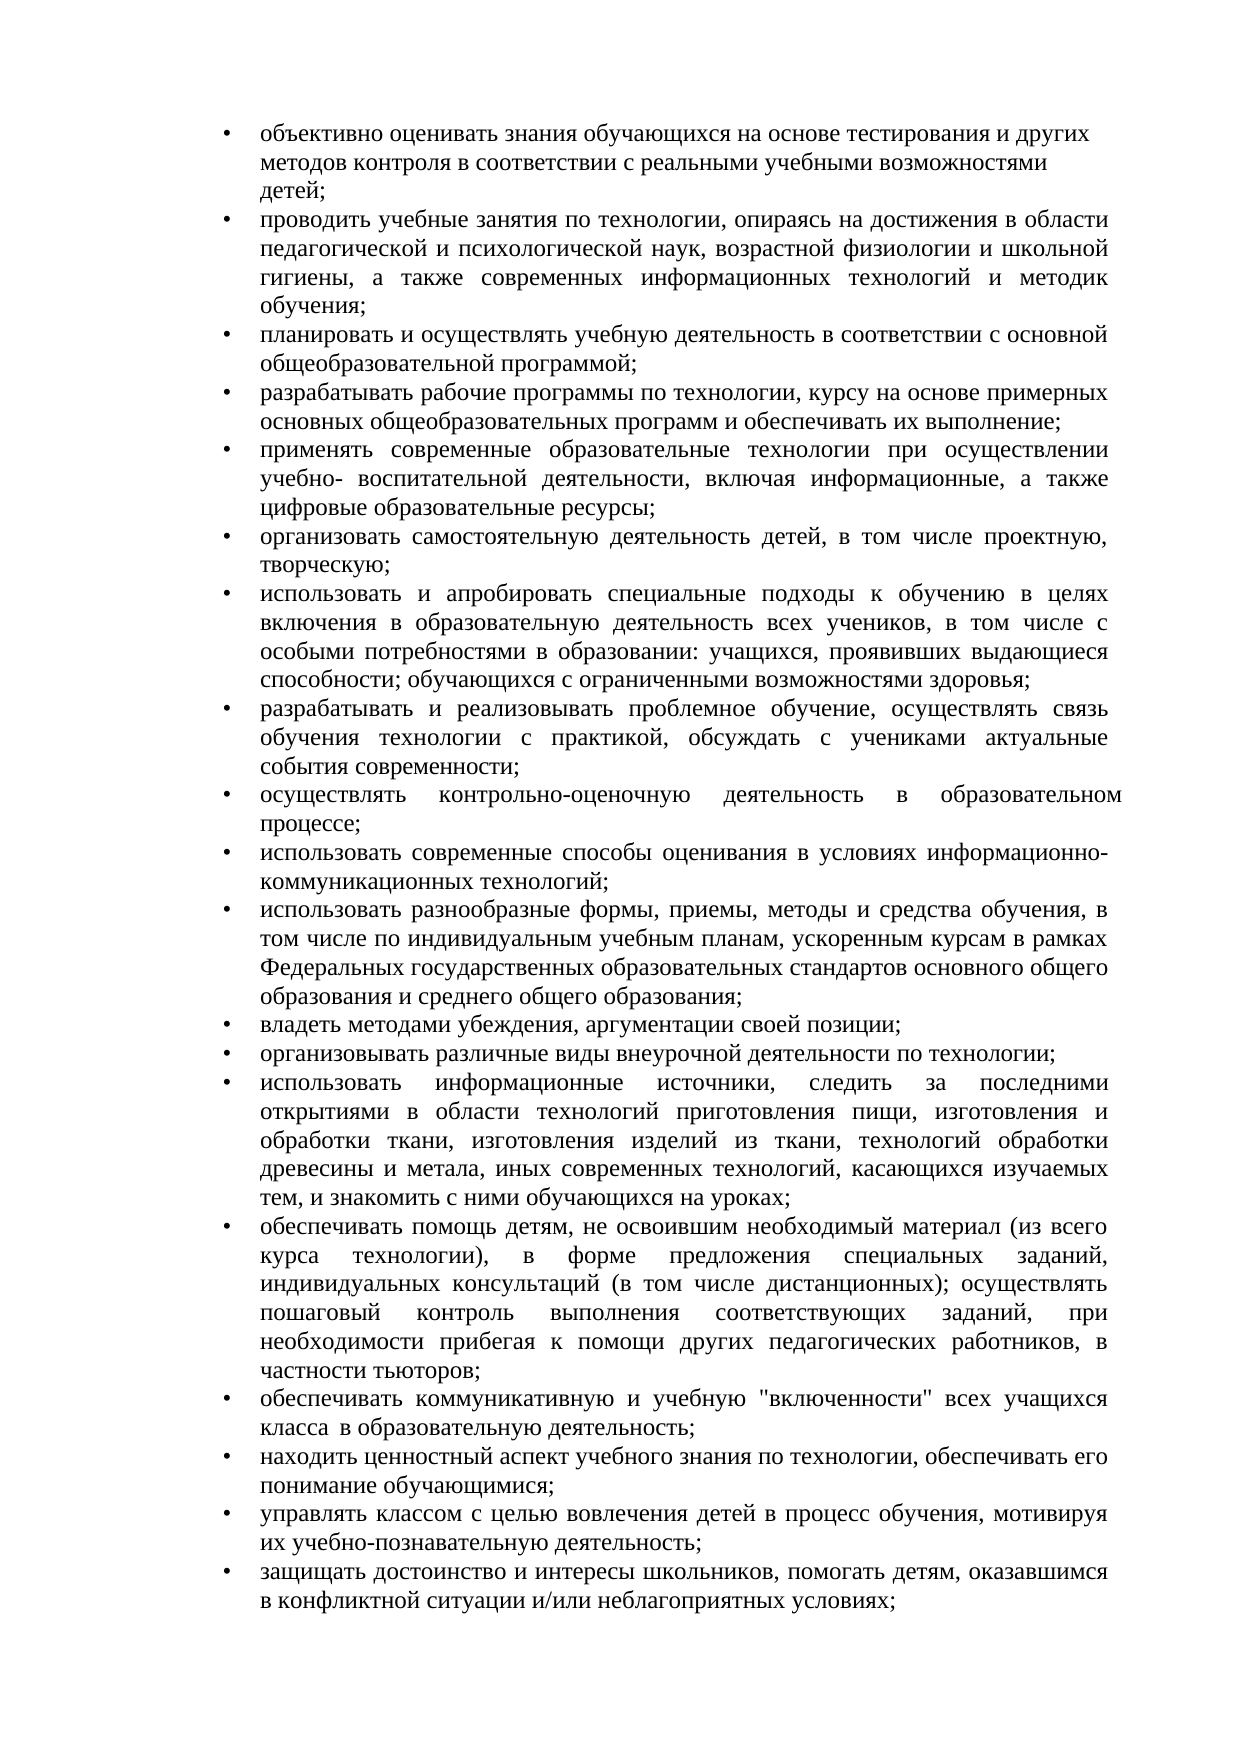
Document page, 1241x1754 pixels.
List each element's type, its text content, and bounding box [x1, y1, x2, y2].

list организовывать различные виды внеурочной деятельности по технологии; [222, 1038, 1122, 1067]
list защищать достоинство и интересы школьников, помогать детям, оказавшимся в конфликтной ситуации и/или неблагоприятных условиях; [222, 1556, 1109, 1613]
list использовать и апробировать специальные подходы к обучению в целях включения в образовательную деятельность всех учеников, в том числе с особыми потребностями в образовании: учащихся, проявивших выдающиеся способности; обучающихся с ограниченными возможностями здоровья; [222, 578, 1109, 693]
list обеспечивать помощь детям, не освоившим необходимый материал (из всего курса технологии), в форме предложения специальных заданий, индивидуальных консультаций (в том числе дистанционных); осуществлять пошаговый контроль выполнения соответствующих заданий, при необходимости прибегая к помощи других педагогических работников, в частности тьюторов; [222, 1211, 1109, 1383]
list обеспечивать коммуникативную и учебную "включенности" всех учащихся класса в образовательную деятельность; [222, 1383, 1109, 1441]
list применять современные образовательные технологии при осуществлении учебно- воспитательной деятельности, включая информационные, а также цифровые образовательные ресурсы; [222, 434, 1109, 521]
list управлять классом с целью вовлечения детей в процесс обучения, мотивируя их учебно-познавательную деятельность; [222, 1498, 1109, 1556]
list использовать разнообразные формы, приемы, методы и средства обучения, в том числе по индивидуальным учебным планам, ускоренным курсам в рамках Федеральных государственных образовательных стандартов основного общего образования и среднего общего образования; [222, 894, 1109, 1009]
list использовать современные способы оценивания в условиях информационно- коммуникационных технологий; [222, 837, 1109, 894]
list владеть методами убеждения, аргументации своей позиции; [222, 1009, 1122, 1038]
list проводить учебные занятия по технологии, опираясь на достижения в области педагогической и психологической наук, возрастной физиологии и школьной гигиены, а также современных информационных технологий и методик обучения; [222, 204, 1109, 319]
list разрабатывать и реализовывать проблемное обучение, осуществлять связь обучения технологии с практикой, обсуждать с учениками актуальные события современности; [222, 693, 1109, 779]
list организовать самостоятельную деятельность детей, в том числе проектную, творческую; [222, 521, 1108, 578]
list находить ценностный аспект учебного знания по технологии, обеспечивать его понимание обучающимися; [222, 1441, 1109, 1498]
list планировать и осуществлять учебную деятельность в соответствии с основной общеобразовательной программой; [222, 319, 1109, 377]
list разрабатывать рабочие программы по технологии, курсу на основе примерных основных общеобразовательных программ и обеспечивать их выполнение; [222, 377, 1109, 434]
list использовать информационные источники, следить за последними открытиями в области технологий приготовления пищи, изготовления и обработки ткани, изготовления изделий из ткани, технологий обработки древесины и метала, иных современных технологий, касающихся изучаемых тем, и знакомить с ними обучающихся на уроках; [222, 1067, 1109, 1211]
list объективно оценивать знания обучающихся на основе тестирования и других методов контроля в соответствии с реальными учебными возможностями детей; [222, 118, 1109, 204]
list осуществлять контрольно-оценочную деятельность в образовательном процессе; [222, 779, 1122, 837]
